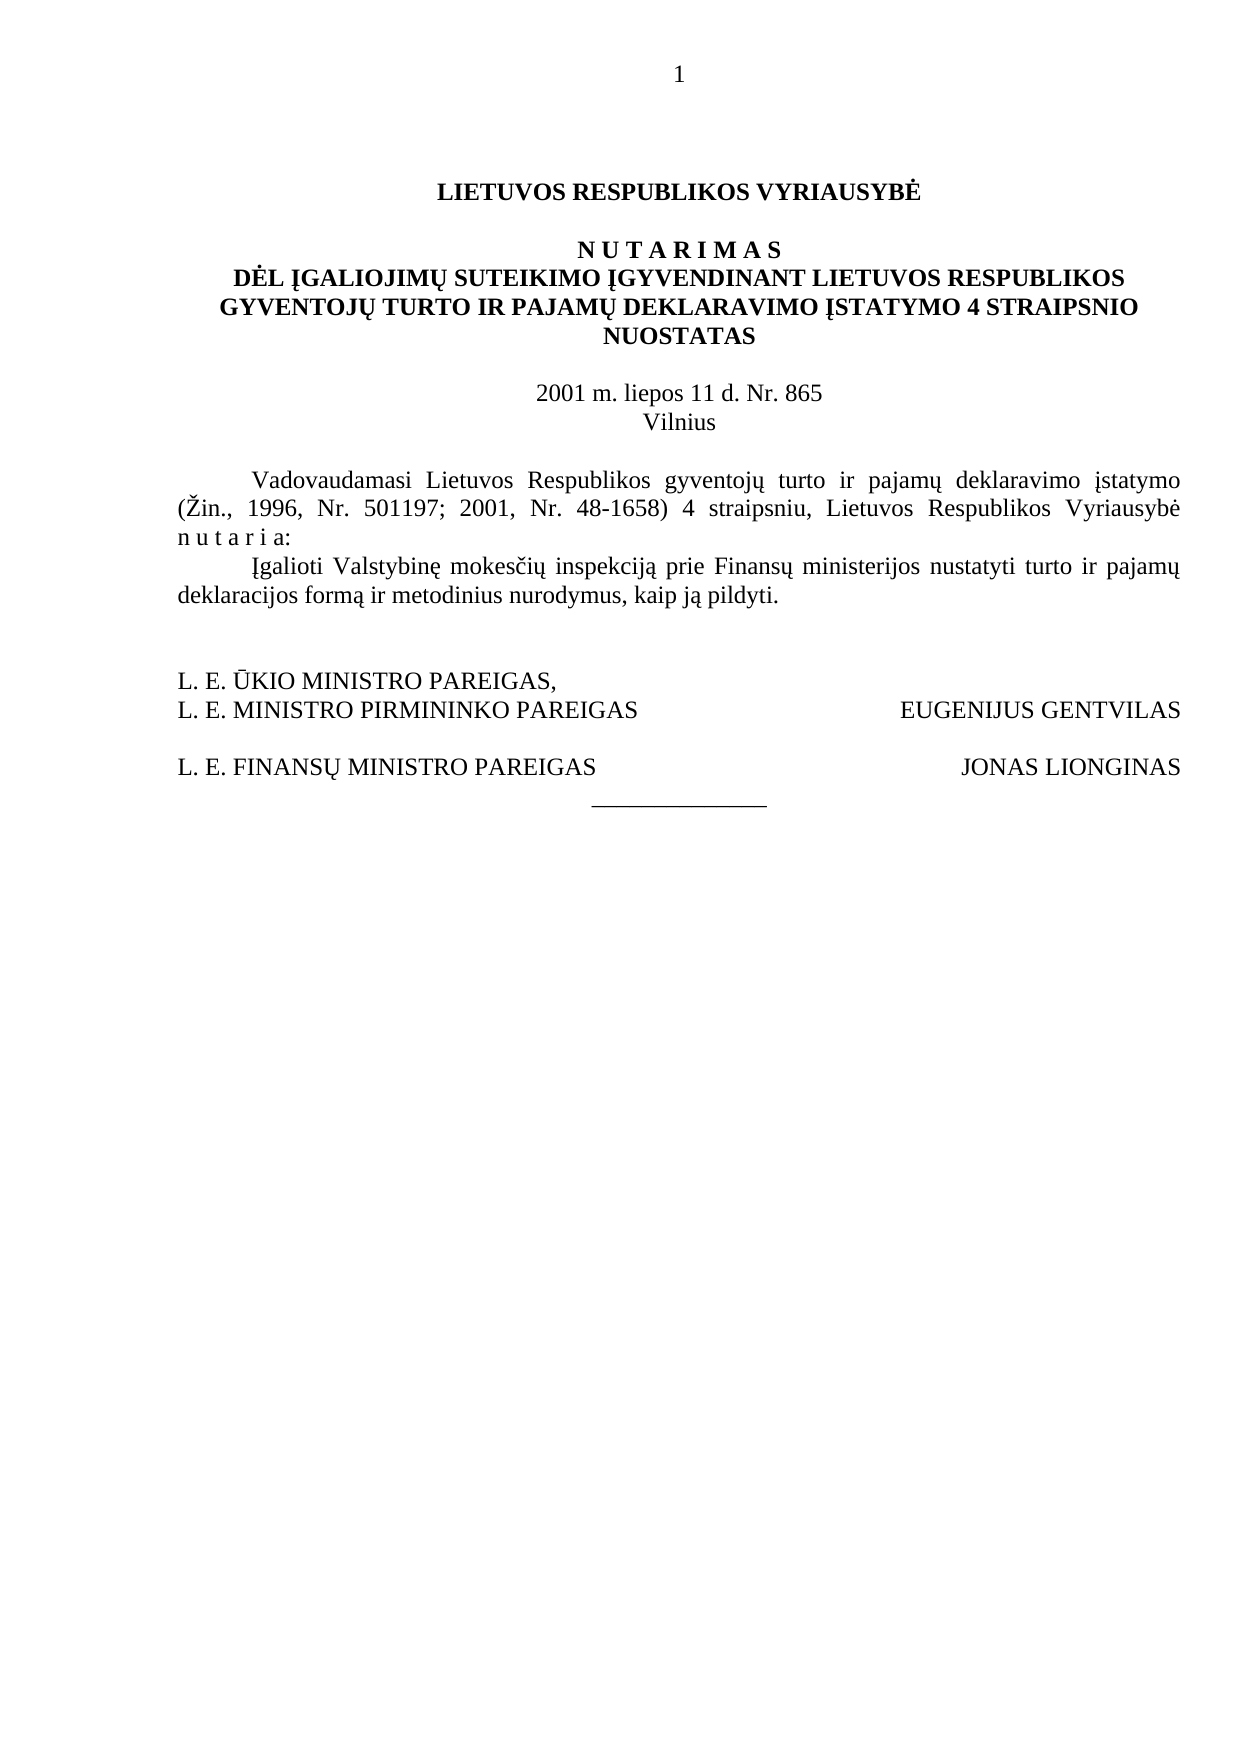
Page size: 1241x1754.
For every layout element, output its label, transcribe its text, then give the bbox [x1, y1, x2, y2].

text Vilnius [177, 407, 1181, 436]
text Įgalioti Valstybinę mokesčių inspekciją prie Finansų ministerijos nustatyti turto ir pajamų deklaracijos formą ir metodinius nurodymus, kaip ją pildyti. [177, 551, 1181, 608]
text 2001 m. liepos 11 d. Nr. 865 [177, 378, 1181, 407]
text ______________ [177, 781, 1181, 810]
text DĖL ĮGALIOJIMŲ SUTEIKIMO ĮGYVENDINANT LIETUVOS RESPUBLIKOS GYVENTOJŲ TURTO IR PAJAMŲ DEKLARAVIMO ĮSTATYMO 4 STRAIPSNIO NUOSTATAS [177, 263, 1181, 350]
text L. E. FINANSŲ MINISTRO PAREIGAS JONAS LIONGINAS [177, 752, 1181, 781]
text LIETUVOS RESPUBLIKOS VYRIAUSYBĖ [177, 177, 1181, 206]
text N U T A R I M A S [177, 235, 1181, 263]
text L. E. ŪKIO MINISTRO PAREIGAS, [177, 666, 1181, 695]
text Vadovaudamasi Lietuvos Respublikos gyventojų turto ir pajamų deklaravimo įstatymo (Žin., 1996, Nr. 501197; 2001, Nr. 48-1658) 4 straipsniu, Lietuvos Respublikos Vyriausybė nutaria: [177, 465, 1181, 551]
text L. E. MINISTRO PIRMININKO PAREIGAS EUGENIJUS GENTVILAS [177, 695, 1181, 723]
